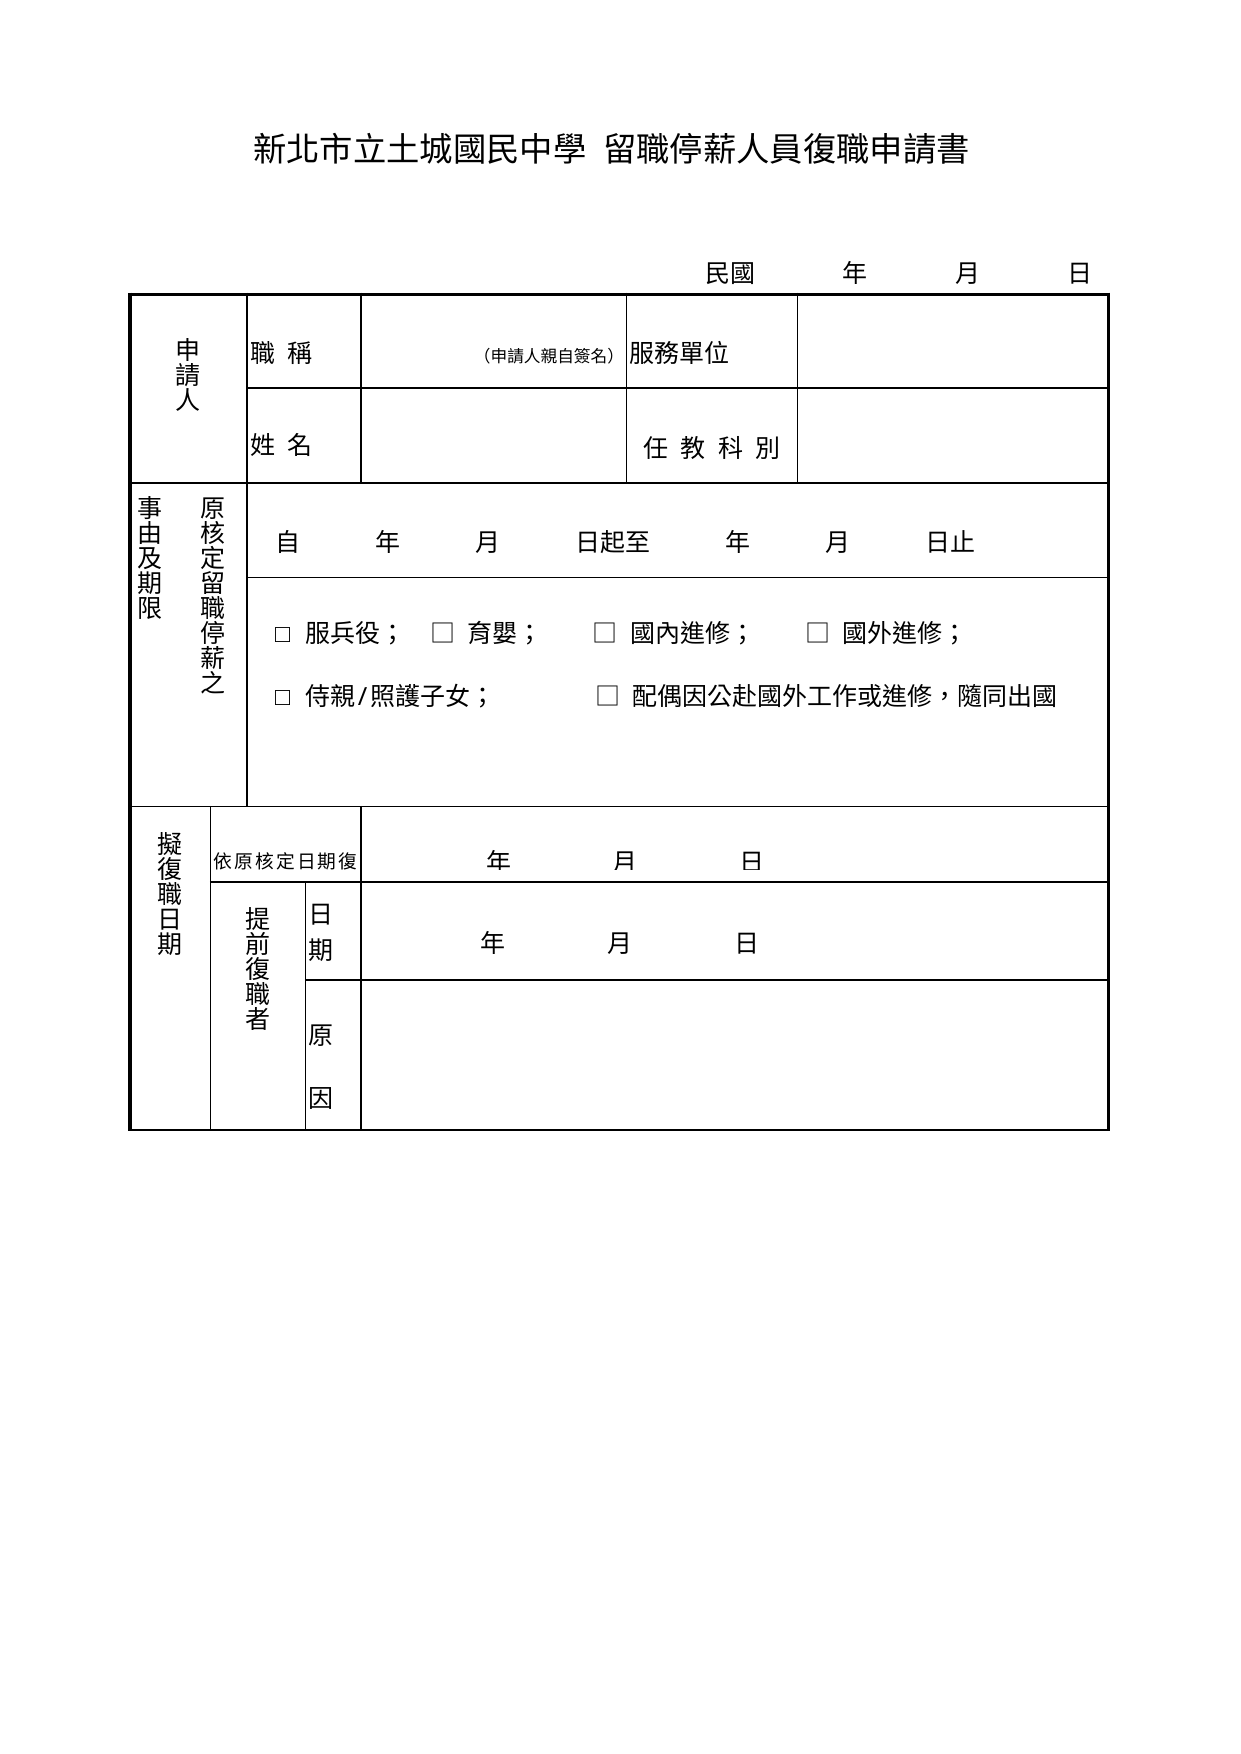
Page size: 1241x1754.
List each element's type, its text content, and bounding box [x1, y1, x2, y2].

table_cell [798, 389, 1107, 482]
table_cell 提前復職者 [211, 883, 305, 1129]
table_cell [362, 389, 626, 482]
table_cell 任 教 科 別 [627, 389, 797, 482]
table_cell 姓 名 （簽章） [248, 389, 360, 482]
table_cell 自 年 月 日起至 年 月 日止 [248, 484, 1107, 577]
table_header 申請人 [132, 296, 246, 482]
table_header （申請人親自簽名） [362, 296, 626, 387]
table_cell 擬復職日期 [132, 807, 210, 1129]
table_cell 原核定留職停薪之 事由及期限 [132, 484, 246, 806]
table_cell □ 服兵役； □ 育嬰； □ 國內進修； □ 國外進修； □ 侍親/照護子女； □ 配偶因公赴國外工作或進修，隨同出國 其他 （請檢附原核定留職停薪令影本） [248, 578, 1107, 806]
table_cell 原因 [306, 981, 360, 1129]
table_cell 年 月 日 [362, 807, 1107, 881]
table_cell [362, 981, 1107, 1129]
table_cell 年 月 日 [362, 883, 1107, 979]
table_cell 日 期 [306, 883, 360, 979]
table_header [798, 296, 1107, 387]
table_header 服務單位 [627, 296, 797, 387]
table_header 職 稱 [248, 296, 360, 387]
text 新北市立土城國民中學 留職停薪人員復職申請書 [130, 105, 1092, 167]
text 民國 年 月 日 [130, 230, 1092, 292]
table_cell 依原核定日期復職者 [211, 807, 360, 881]
